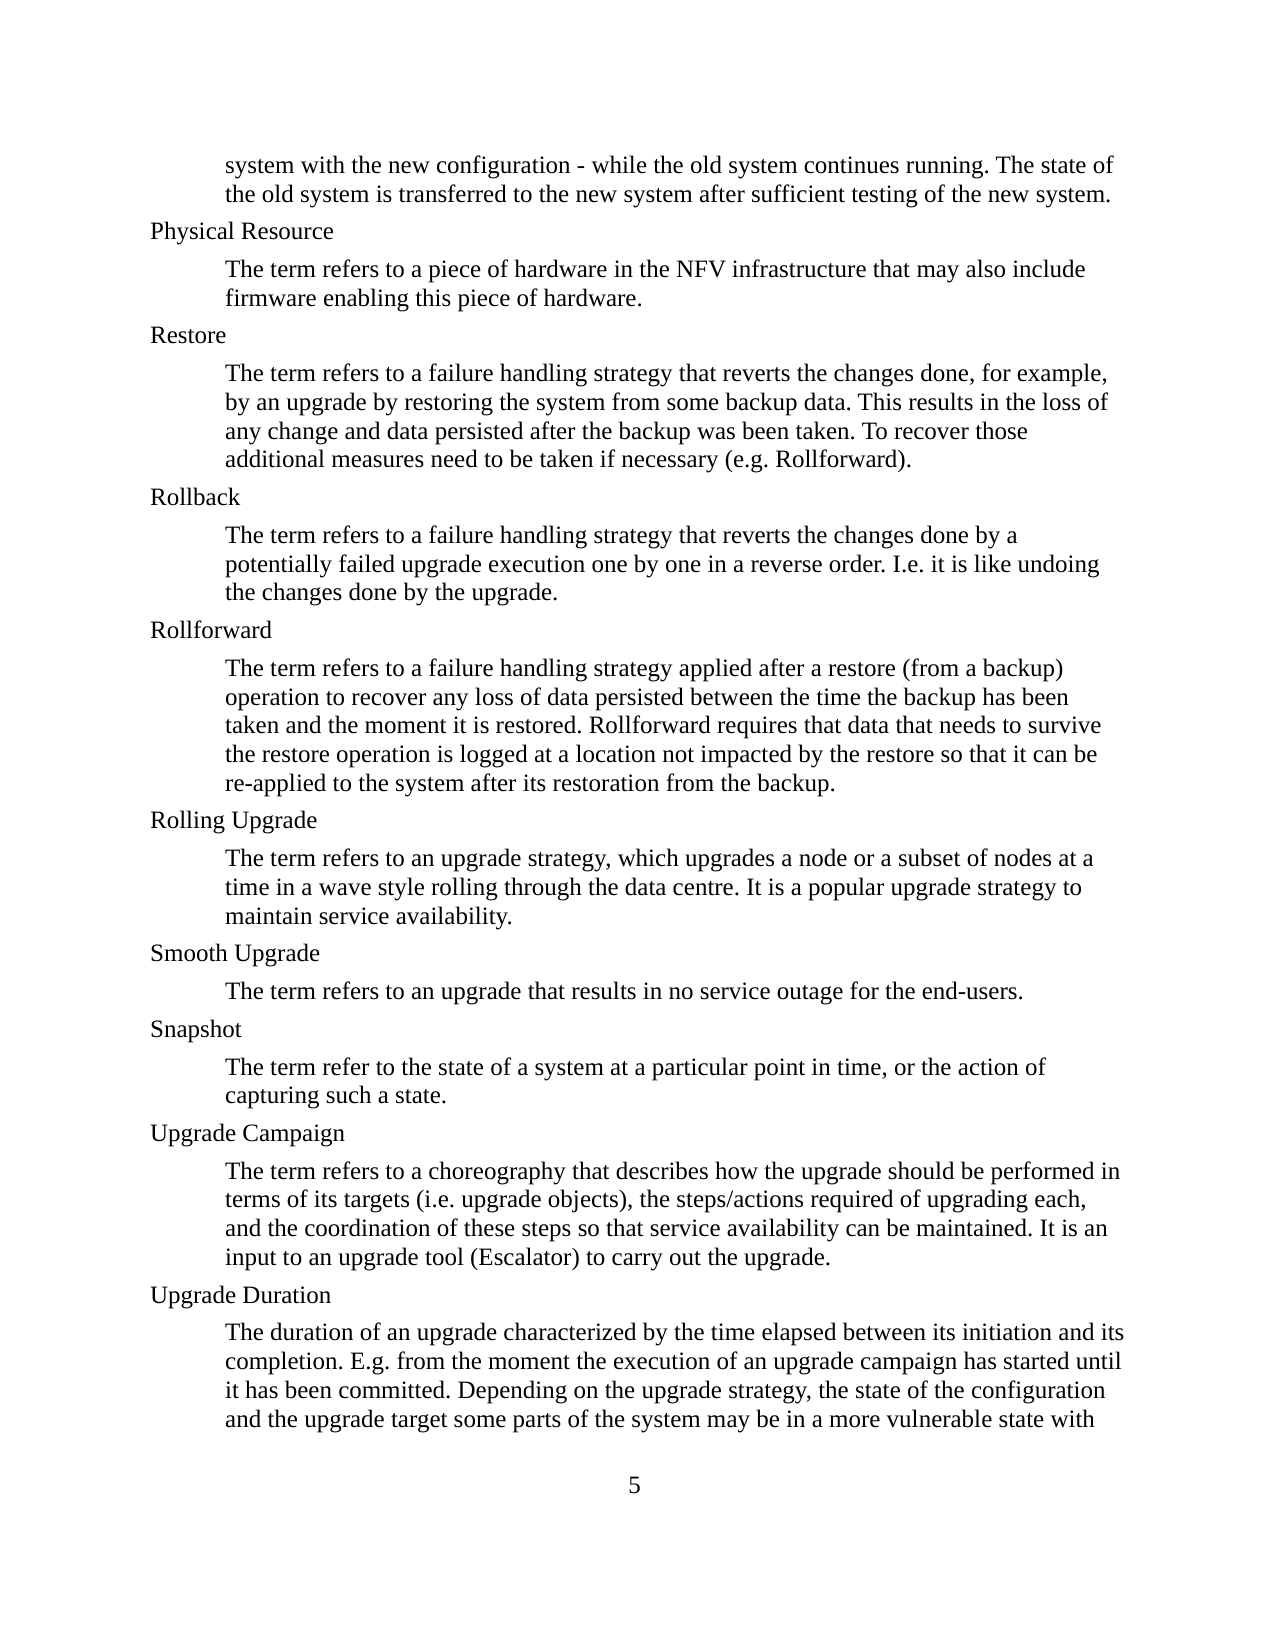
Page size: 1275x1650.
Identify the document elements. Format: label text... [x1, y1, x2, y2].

text The term refers to a failure handling strategy applied after a restore (from a backup) operation to recover any loss of data persisted between the time the backup has been taken and the moment it is restored. Rollforward requires that data that needs to survive the restore operation is logged at a location not impacted by the restore so that it can be re-applied to the system after its restoration from the backup. [225, 653, 1125, 797]
text The term refers to a piece of hardware in the NFV infrastructure that may also include firmware enabling this piece of hardware. [225, 254, 1125, 312]
text The term refers to an upgrade that results in no service outage for the end-users. [225, 976, 1125, 1005]
text The duration of an upgrade characterized by the time elapsed between its initiation and its completion. E.g. from the moment the execution of an upgrade campaign has started until it has been committed. Depending on the upgrade strategy, the state of the configuration and the upgrade target some parts of the system may be in a more vulnerable state with [225, 1317, 1125, 1432]
text The term refer to the state of a system at a particular point in time, or the action of capturing such a state. [225, 1052, 1125, 1109]
text Upgrade Duration [150, 1280, 1125, 1308]
text Rollback [150, 482, 1125, 511]
text Restore [150, 321, 1125, 349]
text Physical Resource [150, 216, 1125, 245]
text Rolling Upgrade [150, 806, 1125, 834]
text The term refers to a choreography that describes how the upgrade should be performed in terms of its targets (i.e. upgrade objects), the steps/actions required of upgrading each, and the coordination of these steps so that service availability can be maintained. It is an input to an upgrade tool (Escalator) to carry out the upgrade. [225, 1156, 1125, 1271]
text Rollforward [150, 615, 1125, 644]
text The term refers to an upgrade strategy, which upgrades a node or a subset of nodes at a time in a wave style rolling through the data centre. It is a popular upgrade strategy to maintain service availability. [225, 843, 1125, 929]
text Upgrade Campaign [150, 1118, 1125, 1147]
text system with the new configuration - while the old system continues running. The state of the old system is transferred to the new system after sufficient testing of the new system. [225, 150, 1125, 207]
text The term refers to a failure handling strategy that reverts the changes done, for example, by an upgrade by restoring the system from some backup data. This results in the loss of any change and data persisted after the backup was been taken. To recover those additional measures need to be taken if necessary (e.g. Rollforward). [225, 358, 1125, 473]
text Smooth Upgrade [150, 938, 1125, 967]
text Snapshot [150, 1014, 1125, 1043]
text The term refers to a failure handling strategy that reverts the changes done by a potentially failed upgrade execution one by one in a reverse order. I.e. it is like undoing the changes done by the upgrade. [225, 520, 1125, 606]
